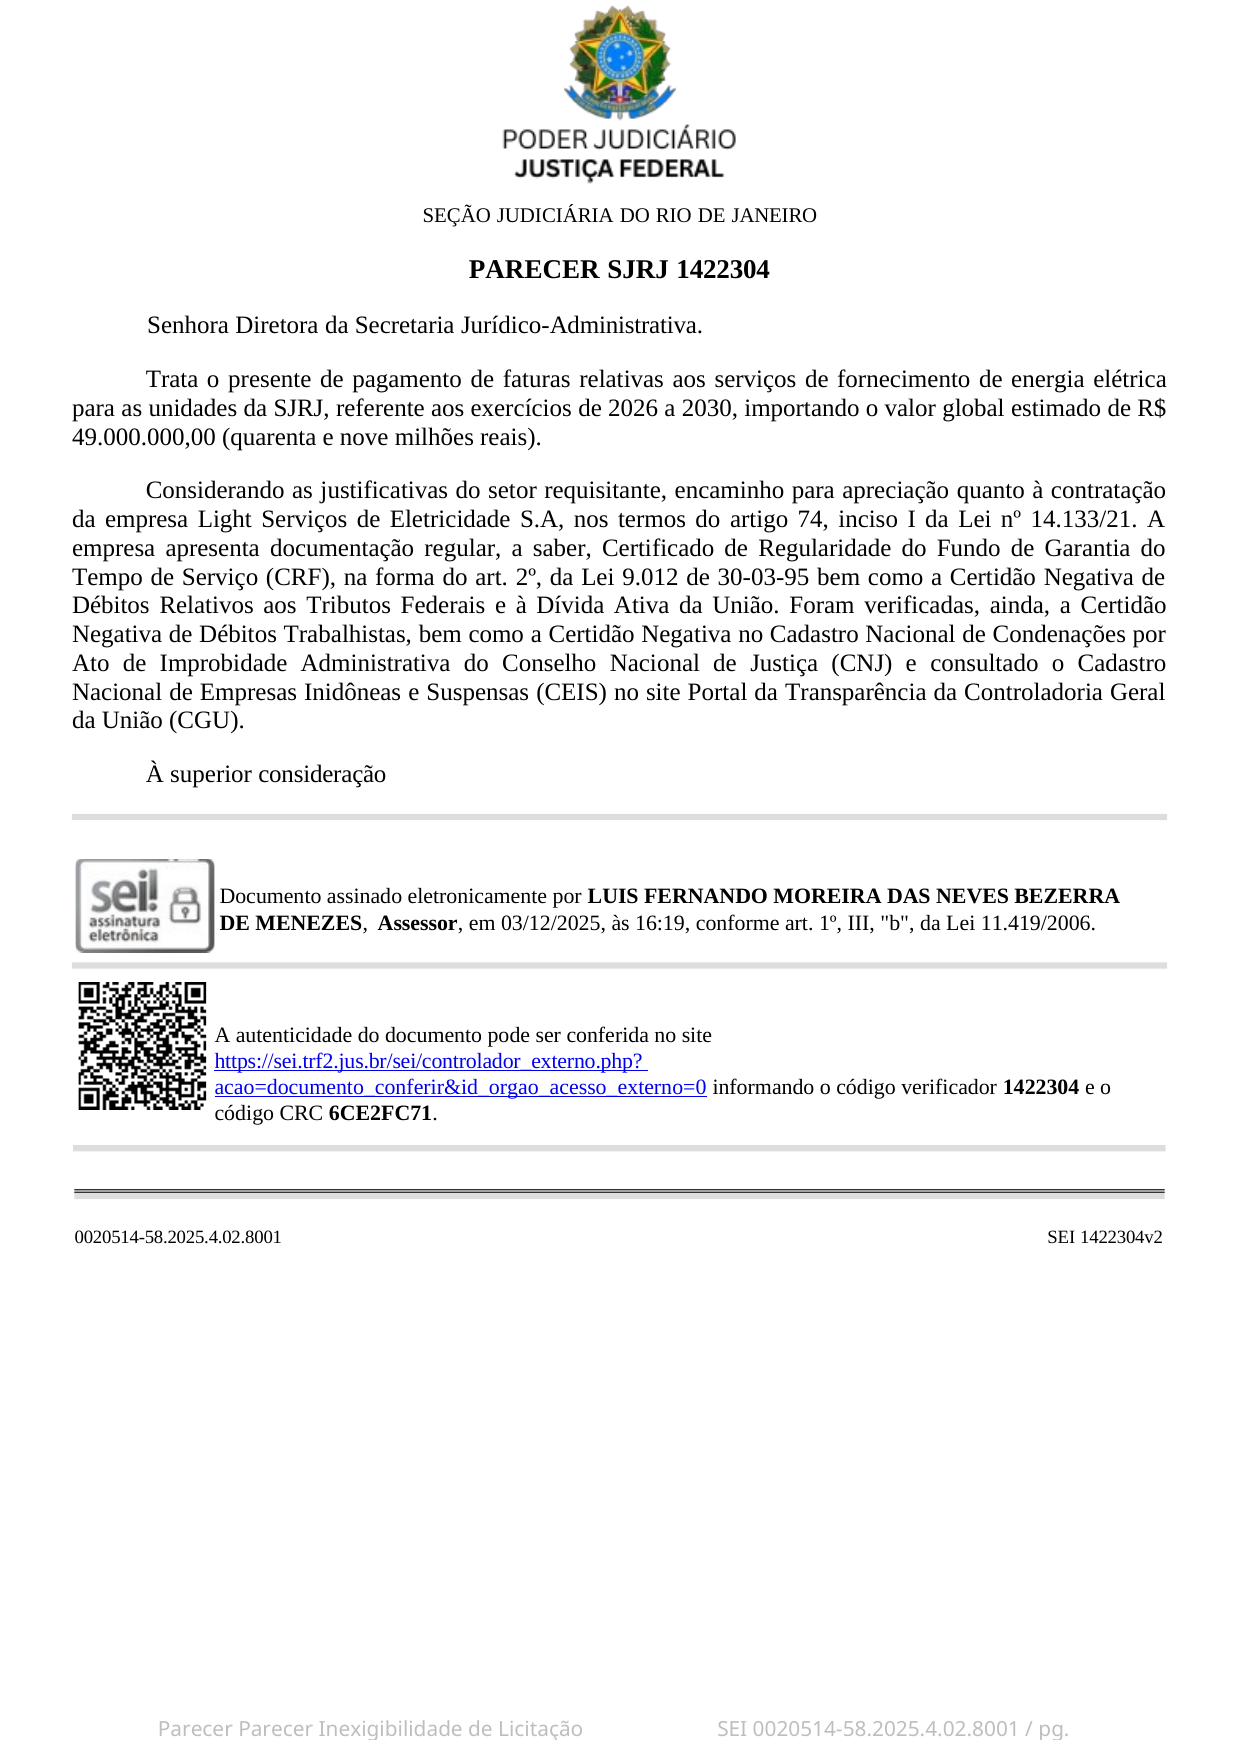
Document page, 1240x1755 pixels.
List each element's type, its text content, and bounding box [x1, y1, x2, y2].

text À superior consideração [146, 759, 1181, 788]
text Senhora Diretora da Secretaria Jurídico-Administrativa. [147, 311, 1181, 339]
text Trata o presente de pagamento de faturas relativas aos serviços de fornecimento de energia elétrica para as unidades da SJRJ, referente aos exercícios de 2026 a 2030, importando o valor global estimado de R$ 49.000.000,00 (quarenta e nove milhões reais). [72, 364, 1167, 451]
text 0020514-58.2025.4.02.8001 SEI 1422304v2 [74, 1226, 1181, 1247]
text SEÇÃO JUDICIÁRIA DO RIO DE JANEIRO [59, 203, 1181, 227]
text Documento assinado eletronicamente por LUIS FERNANDO MOREIRA DAS NEVES BEZERRA DE MENEZES, Assessor, em 03/12/2025, às 16:19, conforme art. 1º, III, "b", da Lei 11.419/2006. [219, 883, 1149, 935]
text Considerando as justificativas do setor requisitante, encaminho para apreciação quanto à contratação da empresa Light Serviços de Eletricidade S.A, nos termos do artigo 74, inciso I da Lei nº 14.133/21. A empresa apresenta documentação regular, a saber, Certificado de Regularidade do Fundo de Garantia do Tempo de Serviço (CRF), na forma do art. 2º, da Lei 9.012 de 30-03-95 bem como a Certidão Negativa de Débitos Relativos aos Tributos Federais e à Dívida Ativa da União. Foram verificadas, ainda, a Certidão Negativa de Débitos Trabalhistas, bem como a Certidão Negativa no Cadastro Nacional de Condenações por Ato de Improbidade Administrativa do Conselho Nacional de Justiça (CNJ) e consultado o Cadastro Nacional de Empresas Inidôneas e Suspensas (CEIS) no site Portal da Transparência da Controladoria Geral da União (CGU). [72, 476, 1167, 734]
text A autenticidade do documento pode ser conferida no site https://sei.trf2.jus.br/sei/controlador_externo.php? acao=documento_conferir&id_orgao_acesso_externo=0 informando o código verificador 1422304 e o código CRC 6CE2FC71. [214, 1022, 1134, 1125]
subtitle PARECER SJRJ 1422304 [59, 253, 1179, 285]
